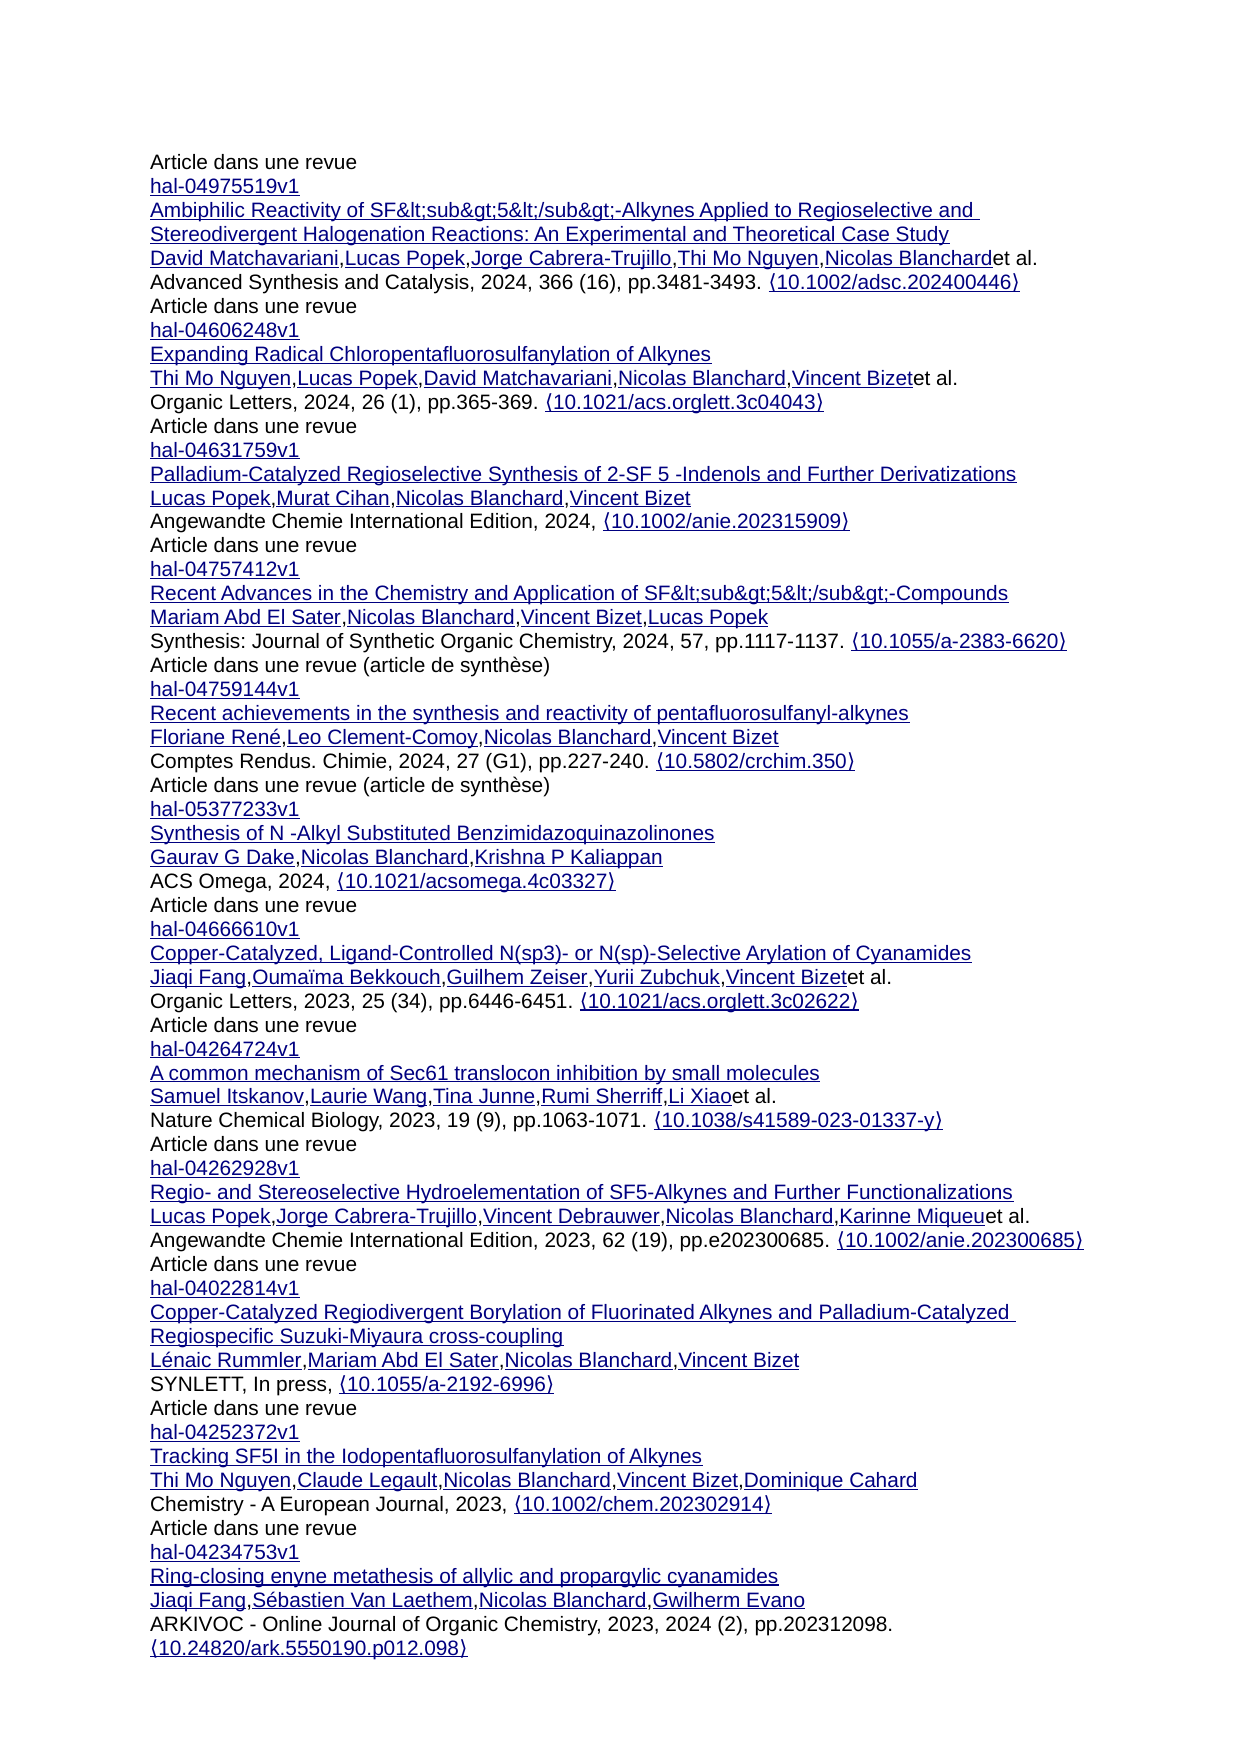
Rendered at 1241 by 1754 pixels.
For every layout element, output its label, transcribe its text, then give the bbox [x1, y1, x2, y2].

table_cell Palladium‐Catalyzed Regioselective Synthesis of 2‐SF 5 ‐Indenols and Further Derivatizations Lucas Popek,Murat Cihan,Nicolas Blanchard,Vincent Bizet Angewandte Chemie International Edition, 2024, ⟨10.1002/anie.202315909⟩ Article dans une revue hal-04757412v1 [150, 461, 1090, 581]
table_cell Regio‐ and Stereoselective Hydroelementation of SF5‐Alkynes and Further Functionalizations Lucas Popek,Jorge Cabrera-Trujillo,Vincent Debrauwer,Nicolas Blanchard,Karinne Miqueuet al. Angewandte Chemie International Edition, 2023, 62 (19), pp.e202300685. ⟨10.1002/anie.202300685⟩ Article dans une revue hal-04022814v1 [150, 1180, 1090, 1300]
table_cell Expanding Radical Chloropentafluorosulfanylation of Alkynes Thi Mo Nguyen,Lucas Popek,David Matchavariani,Nicolas Blanchard,Vincent Bizetet al. Organic Letters, 2024, 26 (1), pp.365-369. ⟨10.1021/acs.orglett.3c04043⟩ Article dans une revue hal-04631759v1 [150, 342, 1090, 461]
table_cell Article dans une revue hal-04975519v1 [150, 150, 1090, 198]
table_cell Ring-closing enyne metathesis of allylic and propargylic cyanamides Jiaqi Fang,Sébastien Van Laethem,Nicolas Blanchard,Gwilherm Evano ARKIVOC - Online Journal of Organic Chemistry, 2023, 2024 (2), pp.202312098. ⟨10.24820/ark.5550190.p012.098⟩ [150, 1564, 1090, 1659]
table_cell Recent Advances in the Chemistry and Application of SF&lt;sub&gt;5&lt;/sub&gt;-Compounds Mariam Abd El Sater,Nicolas Blanchard,Vincent Bizet,Lucas Popek Synthesis: Journal of Synthetic Organic Chemistry, 2024, 57, pp.1117-1137. ⟨10.1055/a-2383-6620⟩ Article dans une revue (article de synthèse) hal-04759144v1 [150, 581, 1090, 701]
table_cell Tracking SF5I in the Iodopentafluorosulfanylation of Alkynes Thi Mo Nguyen,Claude Legault,Nicolas Blanchard,Vincent Bizet,Dominique Cahard Chemistry - A European Journal, 2023, ⟨10.1002/chem.202302914⟩ Article dans une revue hal-04234753v1 [150, 1444, 1090, 1563]
table_cell Copper-Catalyzed, Ligand-Controlled N(sp3)- or N(sp)-Selective Arylation of Cyanamides Jiaqi Fang,Oumaïma Bekkouch,Guilhem Zeiser,Yurii Zubchuk,Vincent Bizetet al. Organic Letters, 2023, 25 (34), pp.6446-6451. ⟨10.1021/acs.orglett.3c02622⟩ Article dans une revue hal-04264724v1 [150, 941, 1090, 1060]
table_cell Synthesis of N -Alkyl Substituted Benzimidazoquinazolinones Gaurav G Dake,Nicolas Blanchard,Krishna P Kaliappan ACS Omega, 2024, ⟨10.1021/acsomega.4c03327⟩ Article dans une revue hal-04666610v1 [150, 821, 1090, 941]
table_cell A common mechanism of Sec61 translocon inhibition by small molecules Samuel Itskanov,Laurie Wang,Tina Junne,Rumi Sherriff,Li Xiaoet al. Nature Chemical Biology, 2023, 19 (9), pp.1063-1071. ⟨10.1038/s41589-023-01337-y⟩ Article dans une revue hal-04262928v1 [150, 1060, 1090, 1180]
table_cell Copper-Catalyzed Regiodivergent Borylation of Fluorinated Alkynes and Palladium-Catalyzed Regiospecific Suzuki-Miyaura cross-coupling Lénaic Rummler,Mariam Abd El Sater,Nicolas Blanchard,Vincent Bizet SYNLETT, In press, ⟨10.1055/a-2192-6996⟩ Article dans une revue hal-04252372v1 [150, 1300, 1090, 1444]
table_cell Recent achievements in the synthesis and reactivity of pentafluorosulfanyl-alkynes Floriane René,Leo Clement-Comoy,Nicolas Blanchard,Vincent Bizet Comptes Rendus. Chimie, 2024, 27 (G1), pp.227-240. ⟨10.5802/crchim.350⟩ Article dans une revue (article de synthèse) hal-05377233v1 [150, 701, 1090, 821]
table_cell Ambiphilic Reactivity of SF&lt;sub&gt;5&lt;/sub&gt;‐Alkynes Applied to Regioselective and Stereodivergent Halogenation Reactions: An Experimental and Theoretical Case Study David Matchavariani,Lucas Popek,Jorge Cabrera-Trujillo,Thi Mo Nguyen,Nicolas Blanchardet al. Advanced Synthesis and Catalysis, 2024, 366 (16), pp.3481-3493. ⟨10.1002/adsc.202400446⟩ Article dans une revue hal-04606248v1 [150, 198, 1090, 342]
